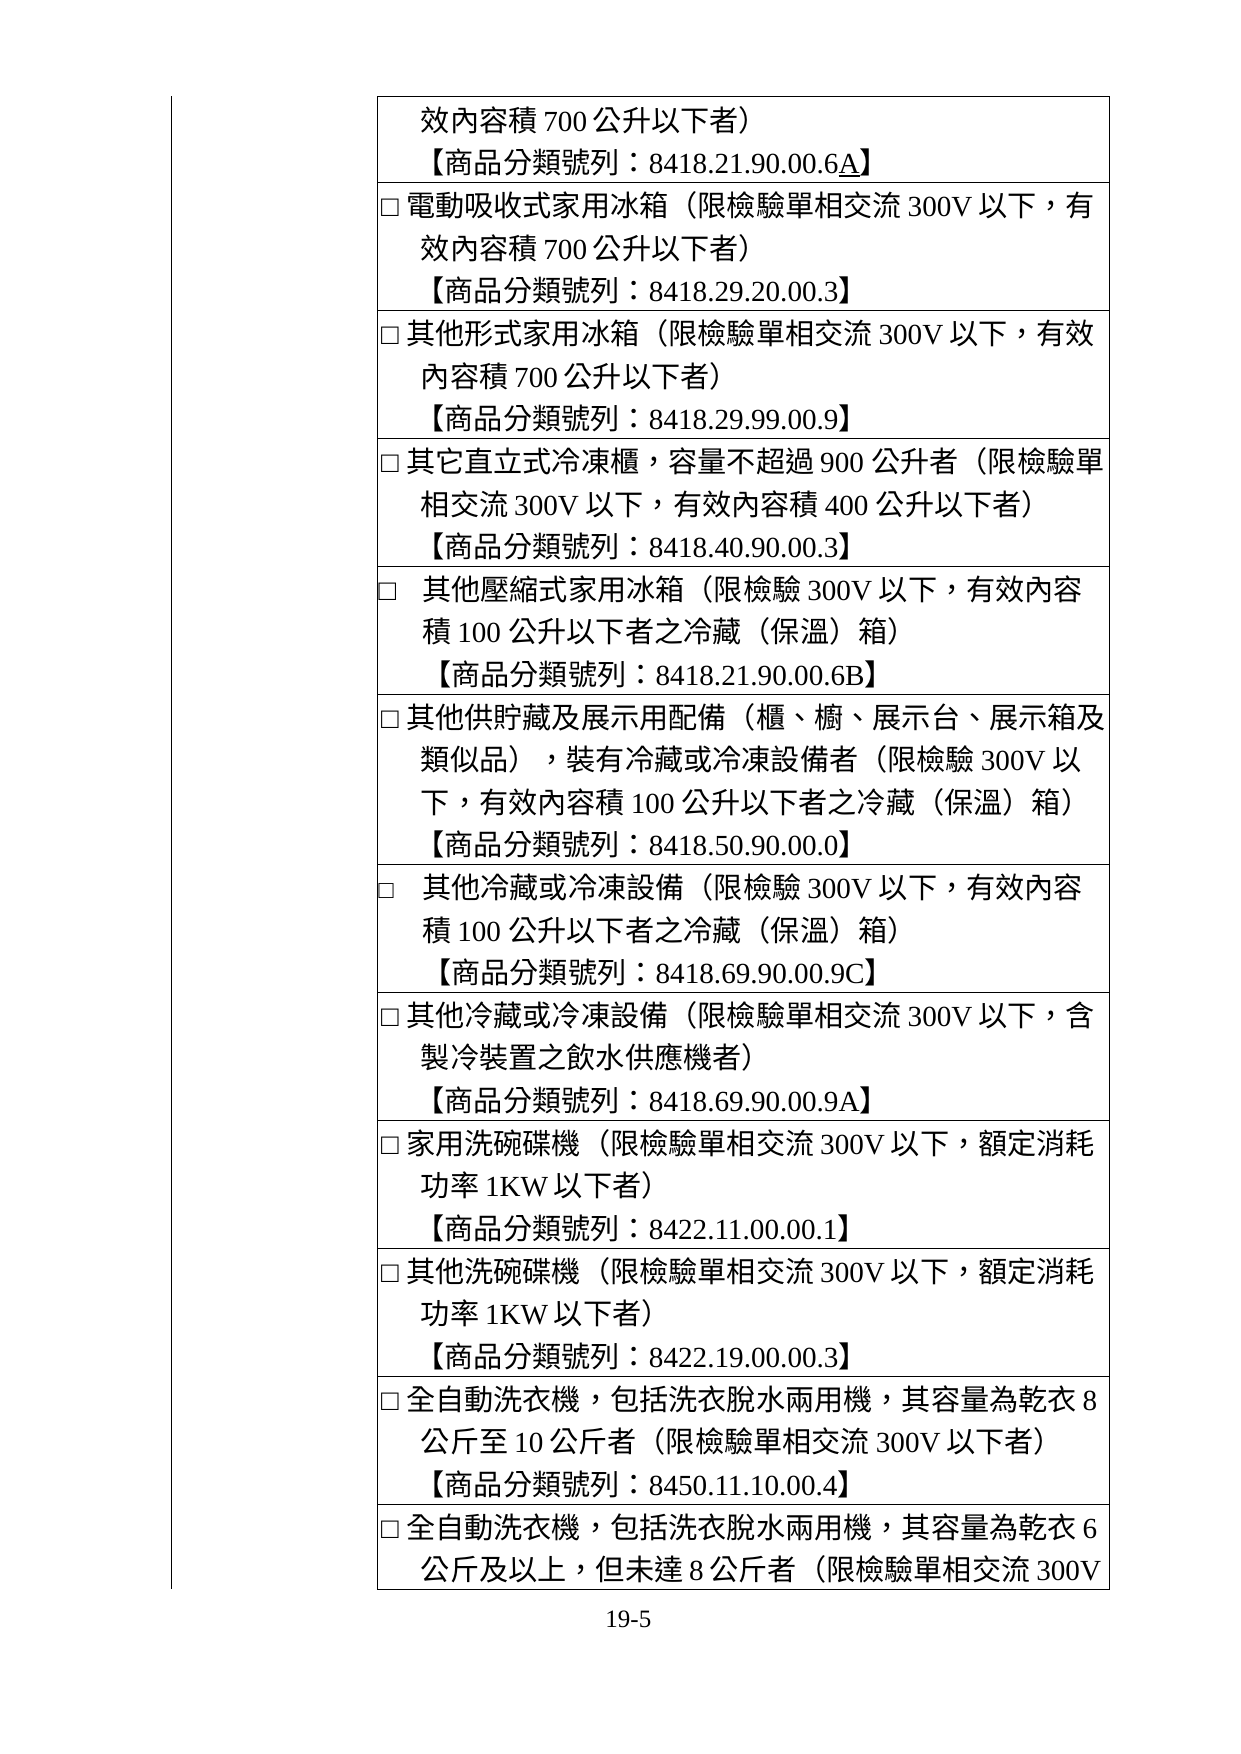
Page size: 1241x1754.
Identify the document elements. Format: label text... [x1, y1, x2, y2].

table_cell [172, 1504, 377, 1589]
table_cell [172, 864, 377, 992]
table_cell [172, 1248, 377, 1376]
table_cell [172, 694, 377, 864]
table_cell □ 全自動洗衣機，包括洗衣脫水兩用機，其容量為乾衣6公斤及以上，但未達8公斤者（限檢驗單相交流300V [378, 1505, 1109, 1589]
table_cell [172, 438, 377, 566]
table_cell □ 家用洗碗碟機（限檢驗單相交流300V以下，額定消耗功率1KW以下者） 【商品分類號列：8422.11.00.00.1】 [378, 1121, 1109, 1248]
table_cell [172, 96, 377, 182]
table_cell □ 其他冷藏或冷凍設備（限檢驗單相交流300V以下，含製冷裝置之飲水供應機者） 【商品分類號列：8418.69.90.00.9A】 [378, 993, 1109, 1120]
table_cell 其他冷藏或冷凍設備（限檢驗300V 以下，有效內容積100 公升以下者之冷藏（保溫）箱） 【商品分類號列：8418.69.90.00.9C】 [378, 865, 1109, 992]
table_cell □ 其他洗碗碟機（限檢驗單相交流300V以下，額定消耗功率1KW以下者） 【商品分類號列：8422.19.00.00.3】 [378, 1249, 1109, 1376]
table_cell 效內容積700公升以下者） 【商品分類號列：8418.21.90.00.6A】 [378, 97, 1109, 182]
table_cell □ 其它直立式冷凍櫃，容量不超過900 公升者（限檢驗單相交流300V 以下，有效內容積400 公升以下者） 【商品分類號列：8418.40.90.00.3】 [378, 439, 1109, 566]
table_cell [172, 310, 377, 438]
table_cell □ 其他供貯藏及展示用配備（櫃、櫥、展示台、展示箱及類似品），裝有冷藏或冷凍設備者（限檢驗300V 以下，有效內容積100 公升以下者之冷藏（保溫）箱） 【商品分類號列：8418.50.90.00.0】 [378, 695, 1109, 864]
table_cell □ 全自動洗衣機，包括洗衣脫水兩用機，其容量為乾衣8公斤至10公斤者（限檢驗單相交流300V以下者） 【商品分類號列：8450.11.10.00.4】 [378, 1377, 1109, 1503]
table_cell [172, 1376, 377, 1503]
table_cell 其他壓縮式家用冰箱（限檢驗300V 以下，有效內容積100 公升以下者之冷藏（保溫）箱） 【商品分類號列：8418.21.90.00.6B】 [378, 567, 1109, 694]
table_cell [172, 566, 377, 694]
table_cell [172, 1120, 377, 1248]
table_cell [172, 182, 377, 310]
table_cell □ 電動吸收式家用冰箱（限檢驗單相交流300V以下，有效內容積700公升以下者） 【商品分類號列：8418.29.20.00.3】 [378, 183, 1109, 310]
table_cell [172, 992, 377, 1120]
table_cell □ 其他形式家用冰箱（限檢驗單相交流300V以下，有效內容積700公升以下者） 【商品分類號列：8418.29.99.00.9】 [378, 311, 1109, 438]
